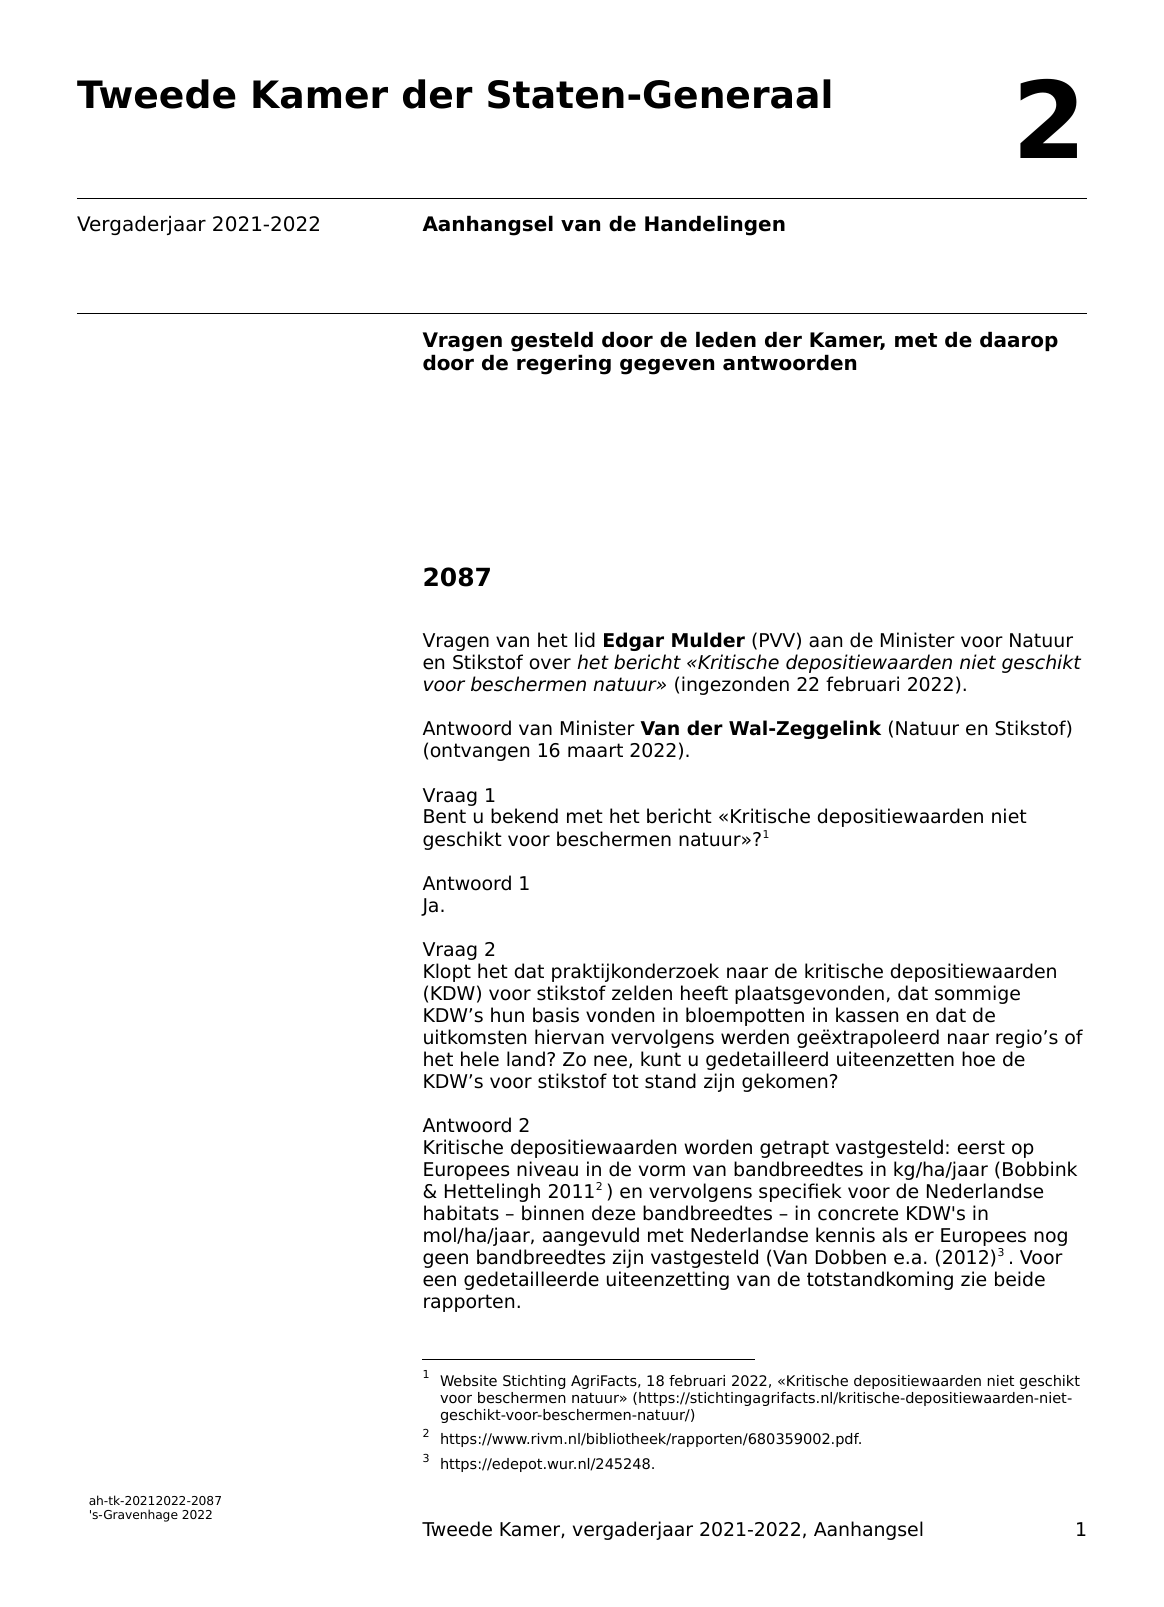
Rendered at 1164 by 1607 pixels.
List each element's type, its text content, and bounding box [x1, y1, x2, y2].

table_cell Vragen gesteld door de leden der Kamer, met de daarop door de regering gegeven antwoorden [422, 314, 1087, 375]
text Bent u bekend met het bericht «Kritische depositiewaarden niet geschikt voor beschermen natuur»? [422, 806, 1087, 850]
text Vraag 1 [422, 784, 1087, 806]
text Antwoord van Minister Van der Wal-Zeggelink (Natuur en Stikstof) (ontvangen 16 maart 2022). [422, 718, 1087, 762]
text Vragen van het lid Edgar Mulder (PVV) aan de Minister voor Natuur en Stikstof over het bericht «Kritische depositiewaarden niet geschikt voor beschermen natuur» (ingezonden 22 februari 2022). [422, 630, 1087, 696]
text Kritische depositiewaarden worden getrapt vastgesteld: eerst op Europees niveau in de vorm van bandbreedtes in kg/ha/jaar (Bobbink & Hettelingh 2011) en vervolgens specifiek voor de Nederlandse habitats – binnen deze bandbreedtes – in concrete KDW's in mol/ha/jaar, aangevuld met Nederlandse kennis als er Europees nog geen bandbreedtes zijn vastgesteld (Van Dobben e.a. (2012). Voor een gedetailleerde uiteenzetting van de totstandkoming zie beide rapporten. [422, 1137, 1087, 1313]
table_header Tweede Kamer der Staten-Generaal [77, 59, 886, 198]
text Ja. [422, 894, 1087, 917]
text https://www.rivm.nl/bibliotheek/rapporten/680359002.pdf. [422, 1427, 1087, 1449]
text Klopt het dat praktijkonderzoek naar de kritische depositiewaarden (KDW) voor stikstof zelden heeft plaatsgevonden, dat sommige KDW’s hun basis vonden in bloempotten in kassen en dat de uitkomsten hiervan vervolgens werden geëxtrapoleerd naar regio’s of het hele land? Zo nee, kunt u gedetailleerd uiteenzetten hoe de KDW’s voor stikstof tot stand zijn gekomen? [422, 961, 1087, 1093]
text Antwoord 1 [422, 873, 1087, 894]
table_cell Vergaderjaar 2021-2022 [77, 199, 422, 313]
text 2087 [422, 563, 1087, 592]
text ah-tk-20212022-2087 [88, 1494, 323, 1508]
table_header 2 [886, 59, 1087, 198]
text Vraag 2 [422, 939, 1087, 961]
text 's-Gravenhage 2022 [88, 1508, 323, 1522]
text Antwoord 2 [422, 1115, 1087, 1137]
text Website Stichting AgriFacts, 18 februari 2022, «Kritische depositiewaarden niet geschikt voor beschermen natuur» (https://stichtingagrifacts.nl/kritische-depositiewaarden-niet-geschikt-voor-beschermen-natuur/) [422, 1368, 1087, 1424]
table_cell [77, 314, 422, 375]
table_cell Aanhangsel van de Handelingen [422, 199, 1087, 313]
text https://edepot.wur.nl/245248. [422, 1452, 1087, 1474]
